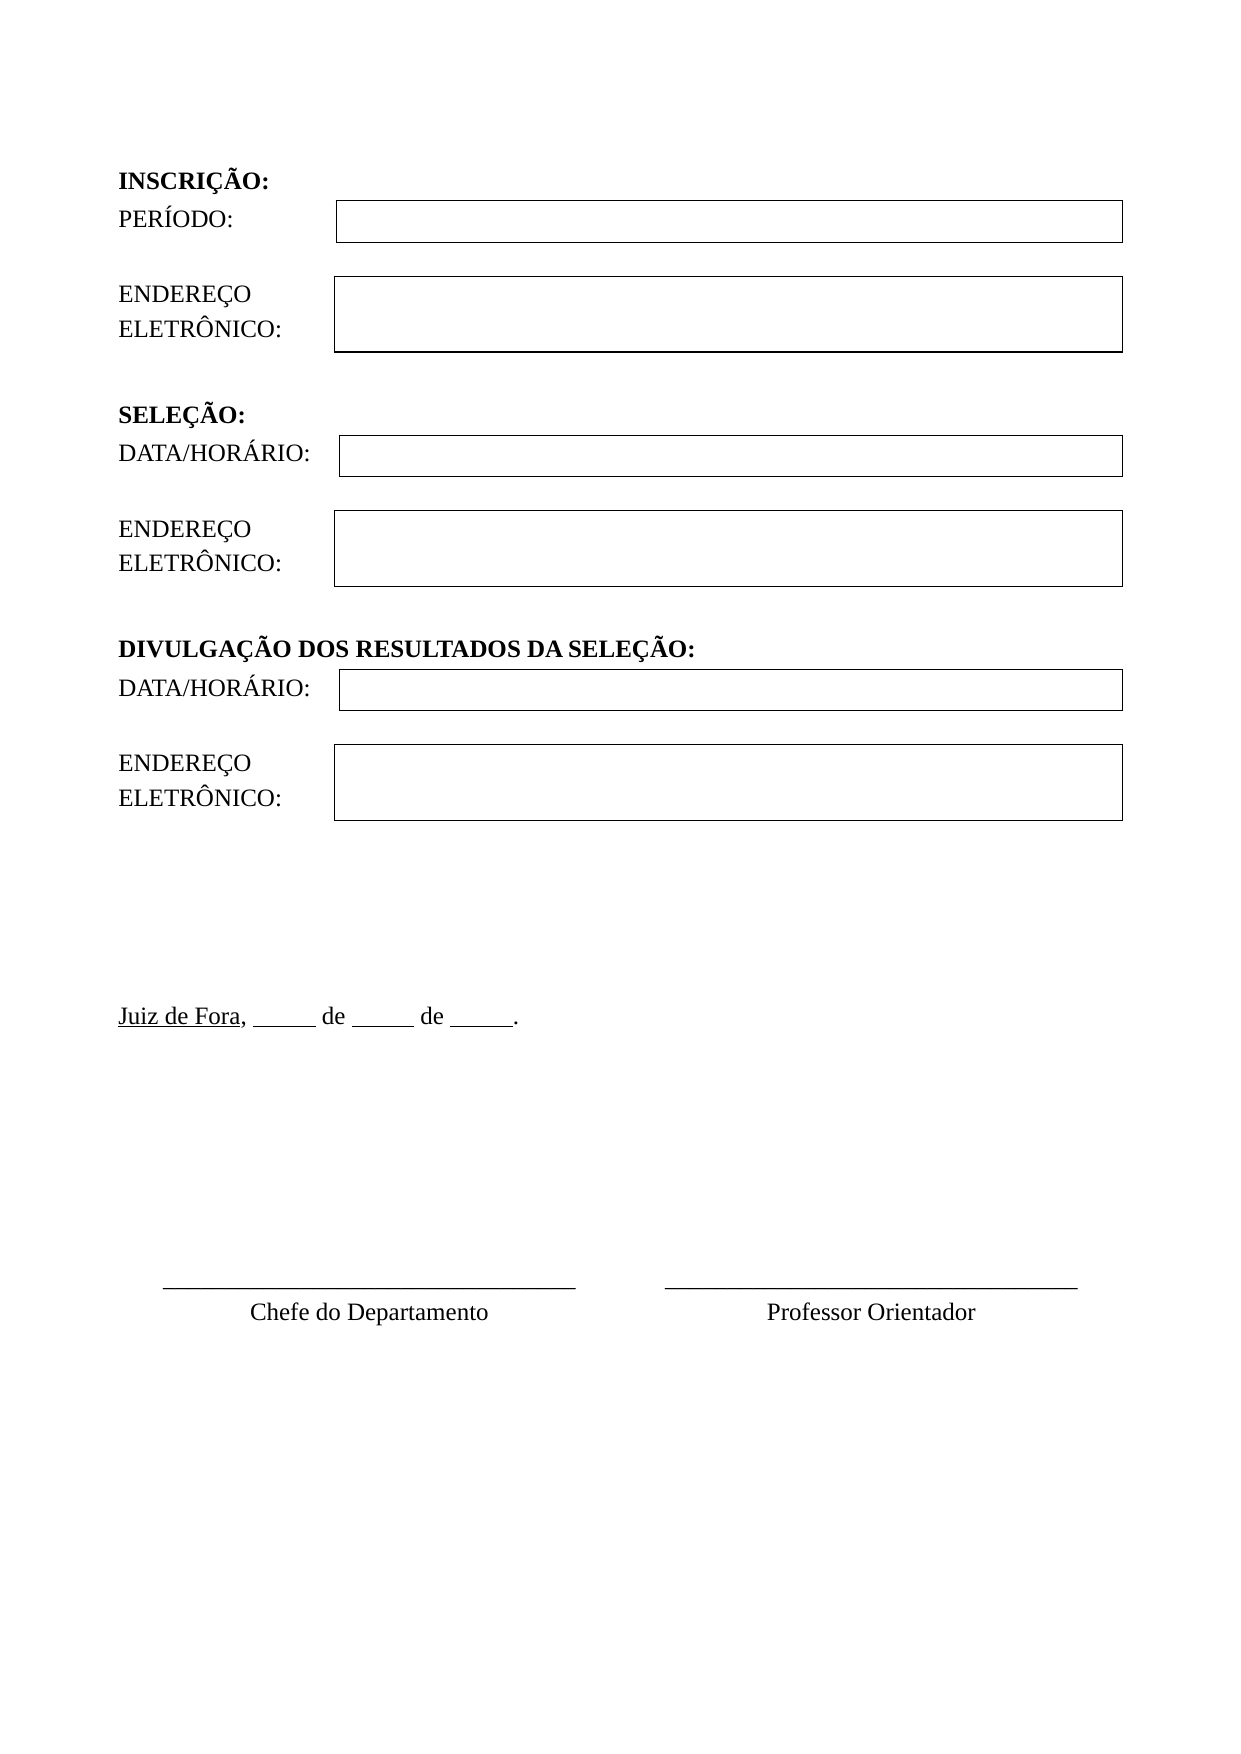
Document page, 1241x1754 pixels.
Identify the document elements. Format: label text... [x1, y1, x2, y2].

table_header ENDEREÇO ELETRÔNICO: [118, 510, 334, 586]
table_header _________________________________ Chefe do Departamento [118, 1263, 620, 1332]
table_header [340, 436, 1122, 476]
table_header DATA/HORÁRIO: [118, 669, 339, 710]
table_header [335, 745, 1122, 820]
table_header DATA/HORÁRIO: [118, 435, 339, 476]
table_header [340, 670, 1122, 710]
table_header _________________________________ Professor Orientador [620, 1263, 1122, 1332]
table_header [337, 201, 1122, 242]
text SELEÇÃO: [118, 400, 1122, 429]
text INSCRIÇÃO: [118, 166, 1122, 194]
table_header [335, 511, 1122, 586]
text Juiz de Fora, de de . [118, 1001, 1122, 1030]
table_header ENDEREÇO ELETRÔNICO: [118, 276, 334, 351]
table_header ENDEREÇO ELETRÔNICO: [118, 744, 334, 820]
table_header PERÍODO: [118, 200, 336, 242]
text DIVULGAÇÃO DOS RESULTADOS DA SELEÇÃO: [118, 634, 1122, 663]
table_header [335, 277, 1122, 351]
